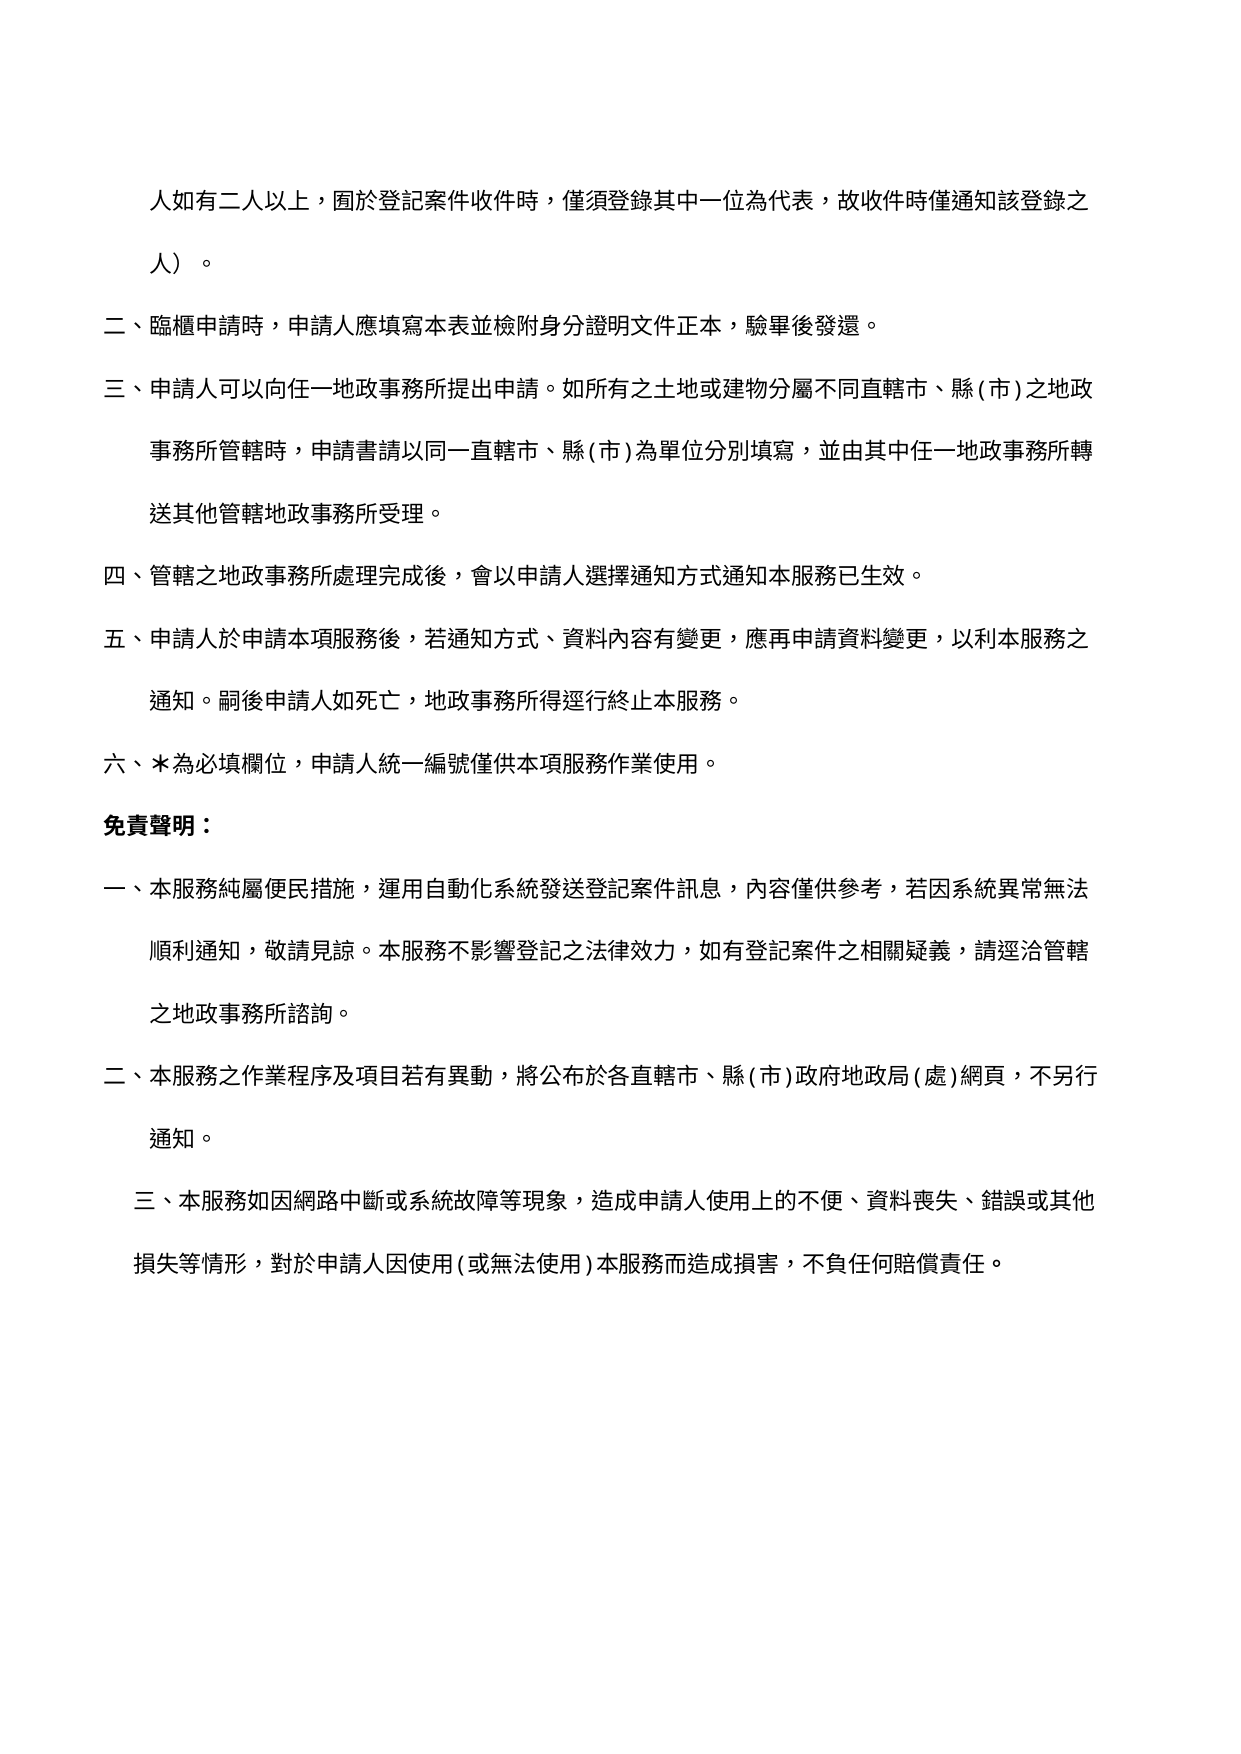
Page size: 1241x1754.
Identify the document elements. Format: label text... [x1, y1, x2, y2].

text 六、＊為必填欄位，申請人統一編號僅供本項服務作業使用。 [103, 721, 1107, 783]
text 免責聲明： [103, 783, 1107, 846]
text 人如有二人以上，囿於登記案件收件時，僅須登錄其中一位為代表，故收件時僅通知該登錄之人）。 [103, 158, 1107, 283]
text 二、本服務之作業程序及項目若有異動，將公布於各直轄市、縣(市)政府地政局(處)網頁，不另行通知。 [103, 1033, 1107, 1158]
text 三、本服務如因網路中斷或系統故障等現象，造成申請人使用上的不便、資料喪失、錯誤或其他損失等情形，對於申請人因使用(或無法使用)本服務而造成損害，不負任何賠償責任。 [133, 1158, 1107, 1283]
text 三、申請人可以向任一地政事務所提出申請。如所有之土地或建物分屬不同直轄市、縣(市)之地政事務所管轄時，申請書請以同一直轄市、縣(市)為單位分別填寫，並由其中任一地政事務所轉送其他管轄地政事務所受理。 [103, 346, 1107, 533]
text 五、申請人於申請本項服務後，若通知方式、資料內容有變更，應再申請資料變更，以利本服務之通知。嗣後申請人如死亡，地政事務所得逕行終止本服務。 [103, 596, 1107, 721]
text 一、本服務純屬便民措施，運用自動化系統發送登記案件訊息，內容僅供參考，若因系統異常無法順利通知，敬請見諒。本服務不影響登記之法律效力，如有登記案件之相關疑義，請逕洽管轄之地政事務所諮詢。 [103, 846, 1107, 1033]
text 二、臨櫃申請時，申請人應填寫本表並檢附身分證明文件正本，驗畢後發還。 [103, 283, 1107, 346]
text 四、管轄之地政事務所處理完成後，會以申請人選擇通知方式通知本服務已生效。 [103, 533, 1107, 596]
